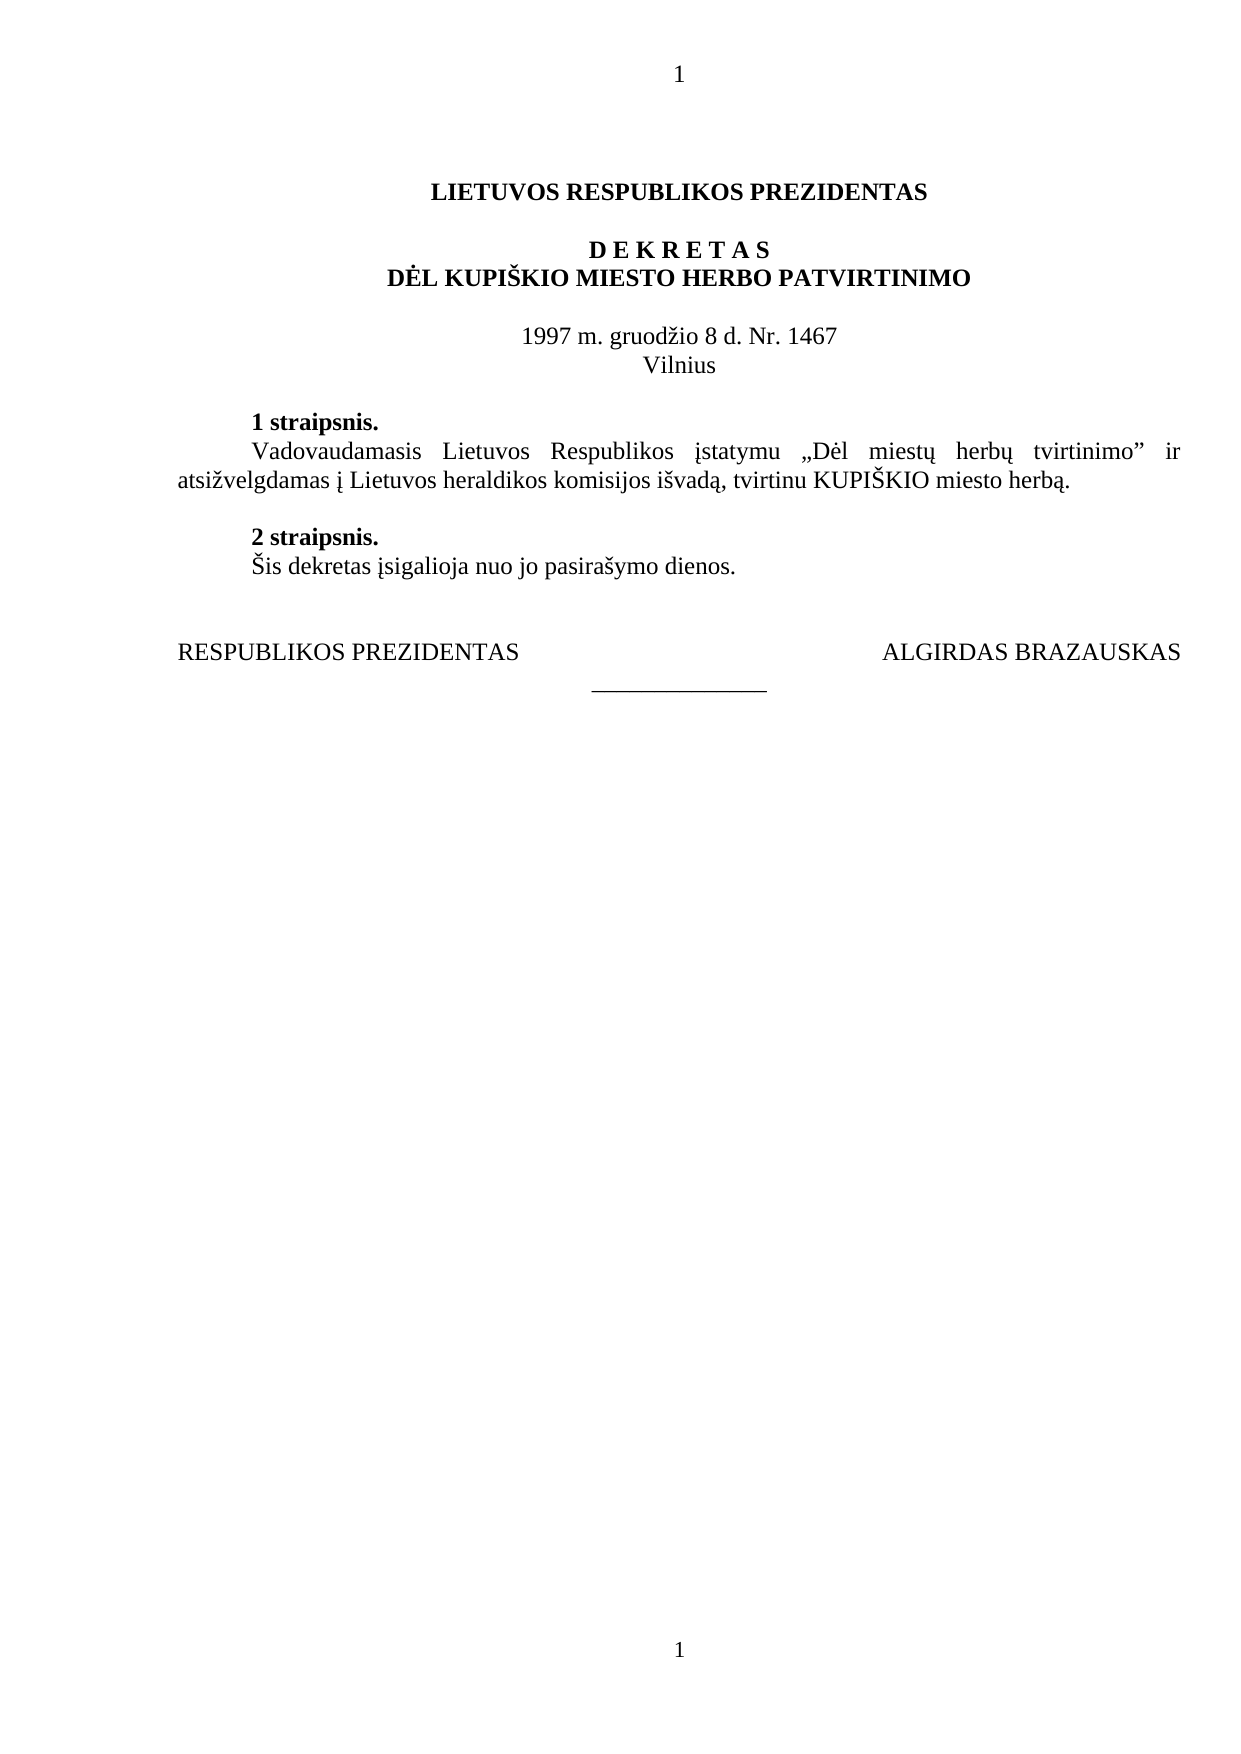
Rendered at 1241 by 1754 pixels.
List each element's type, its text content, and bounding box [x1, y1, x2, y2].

text ______________ [177, 666, 1181, 695]
text Vilnius [177, 350, 1181, 378]
text 1997 m. gruodžio 8 d. Nr. 1467 [177, 321, 1181, 350]
text Šis dekretas įsigalioja nuo jo pasirašymo dienos. [177, 551, 1181, 580]
text RESPUBLIKOS PREZIDENTAS ALGIRDAS BRAZAUSKAS [177, 637, 1181, 666]
text DĖL KUPIŠKIO MIESTO HERBO PATVIRTINIMO [177, 263, 1181, 292]
text 1 straipsnis. [177, 407, 1181, 436]
text D E K R E T A S [177, 235, 1181, 263]
text LIETUVOS RESPUBLIKOS PREZIDENTAS [177, 177, 1181, 206]
text 2 straipsnis. [177, 522, 1181, 551]
text Vadovaudamasis Lietuvos Respublikos įstatymu „Dėl miestų herbų tvirtinimo” ir atsižvelgdamas į Lietuvos heraldikos komisijos išvadą, tvirtinu KUPIŠKIO miesto herbą. [177, 436, 1181, 493]
